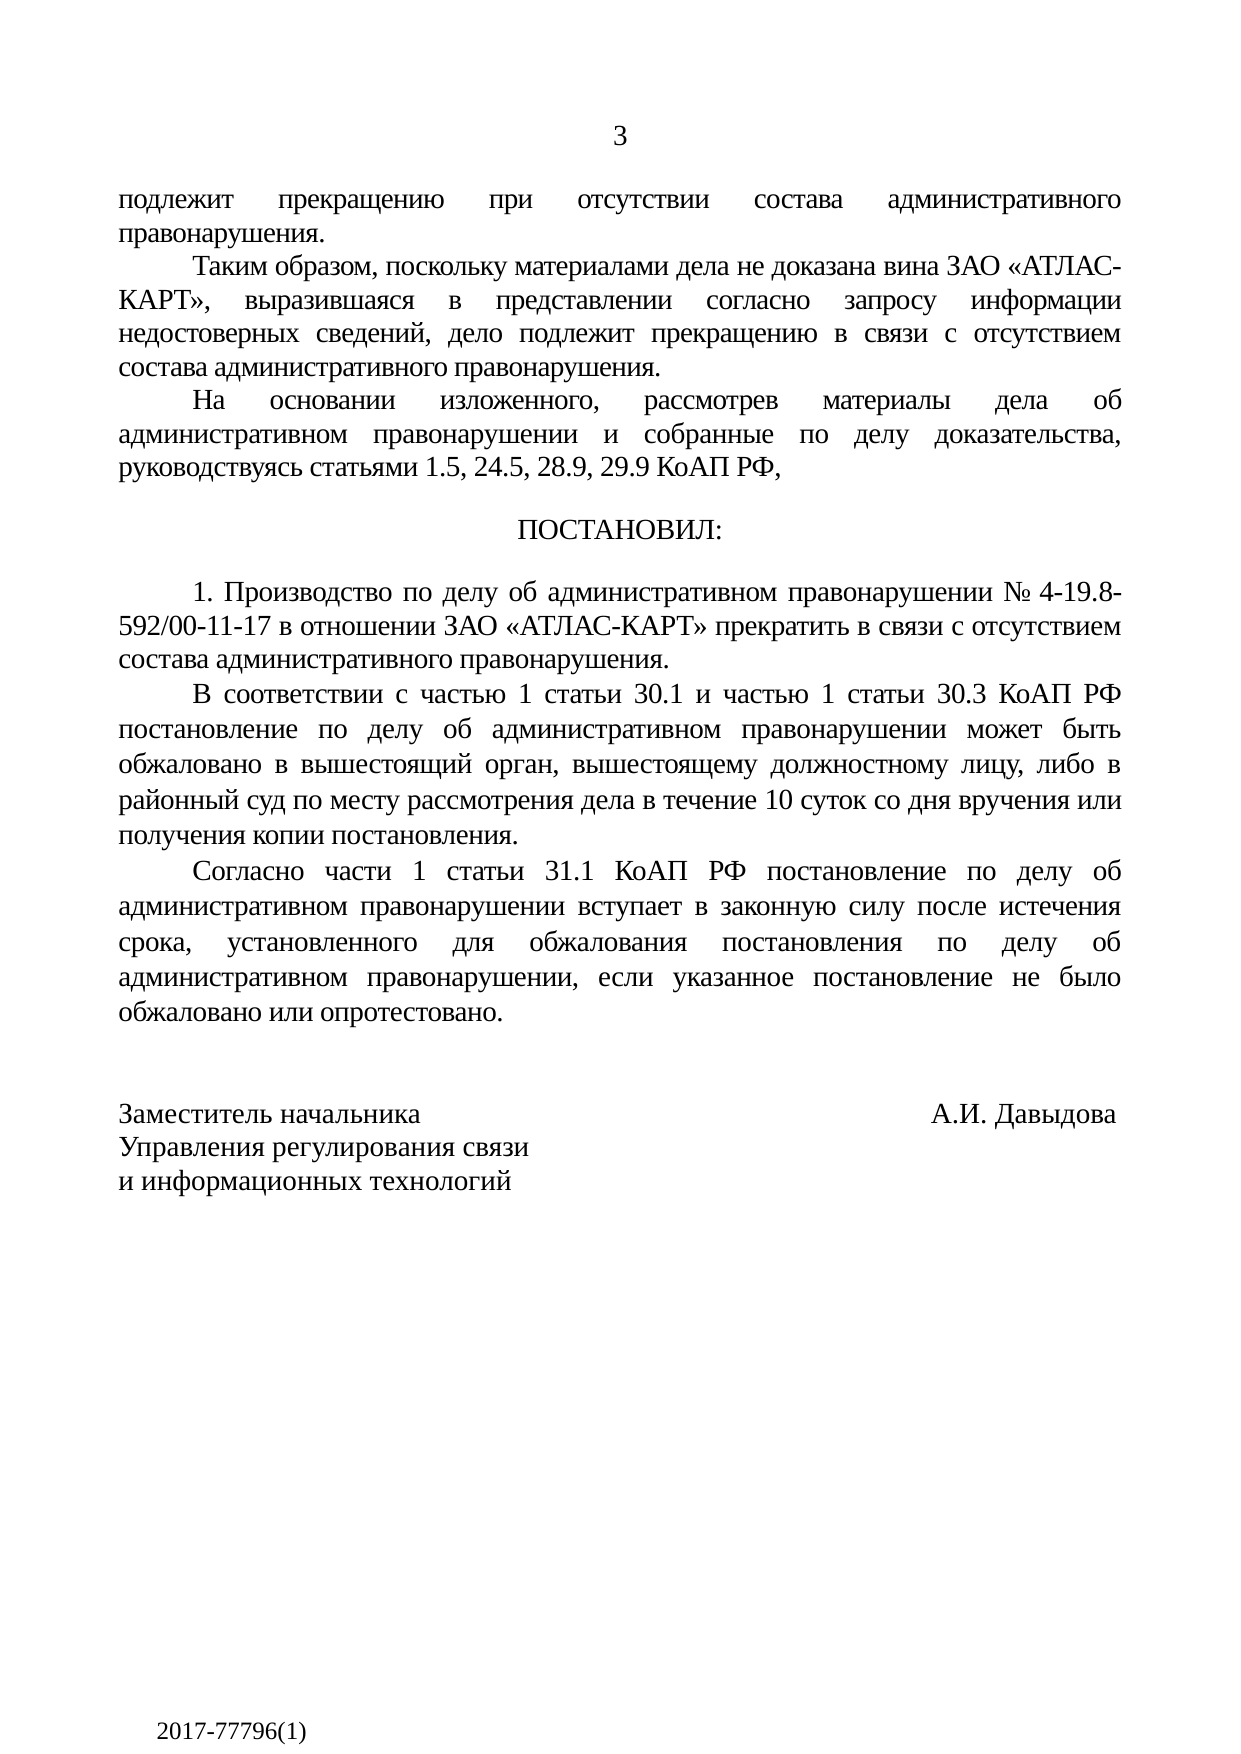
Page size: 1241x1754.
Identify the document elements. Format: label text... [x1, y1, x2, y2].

text Согласно части 1 статьи 31.1 КоАП РФ постановление по делу об административном правонарушении вступает в законную силу после истечения срока, установленного для обжалования постановления по делу об административном правонарушении, если указанное постановление не было обжаловано или опротестовано. [118, 852, 1122, 1029]
text Управления регулирования связи [118, 1129, 1122, 1163]
text На основании изложенного, рассмотрев материалы дела об административном правонарушении и собранные по делу доказательства, руководствуясь статьями 1.5, 24.5, 28.9, 29.9 КоАП РФ, [118, 382, 1122, 483]
text ПОСТАНОВИЛ: [118, 512, 1122, 545]
text 1. Производство по делу об административном правонарушении № 4-19.8-592/00-11-17 в отношении ЗАО «АТЛАС-КАРТ» прекратить в связи с отсутствием состава административного правонарушения. [118, 574, 1122, 675]
text подлежит прекращению при отсутствии состава административного правонарушения. [118, 181, 1122, 248]
text и информационных технологий [118, 1163, 1122, 1197]
text В соответствии с частью 1 статьи 30.1 и частью 1 статьи 30.3 КоАП РФ постановление по делу об административном правонарушении может быть обжаловано в вышестоящий орган, вышестоящему должностному лицу, либо в районный суд по месту рассмотрения дела в течение 10 суток со дня вручения или получения копии постановления. [118, 675, 1122, 852]
text Таким образом, поскольку материалами дела не доказана вина ЗАО «АТЛАС-КАРТ», выразившаяся в представлении согласно запросу информации недостоверных сведений, дело подлежит прекращению в связи с отсутствием состава административного правонарушения. [118, 248, 1122, 382]
text Заместитель начальника А.И. Давыдова [118, 1096, 1122, 1129]
